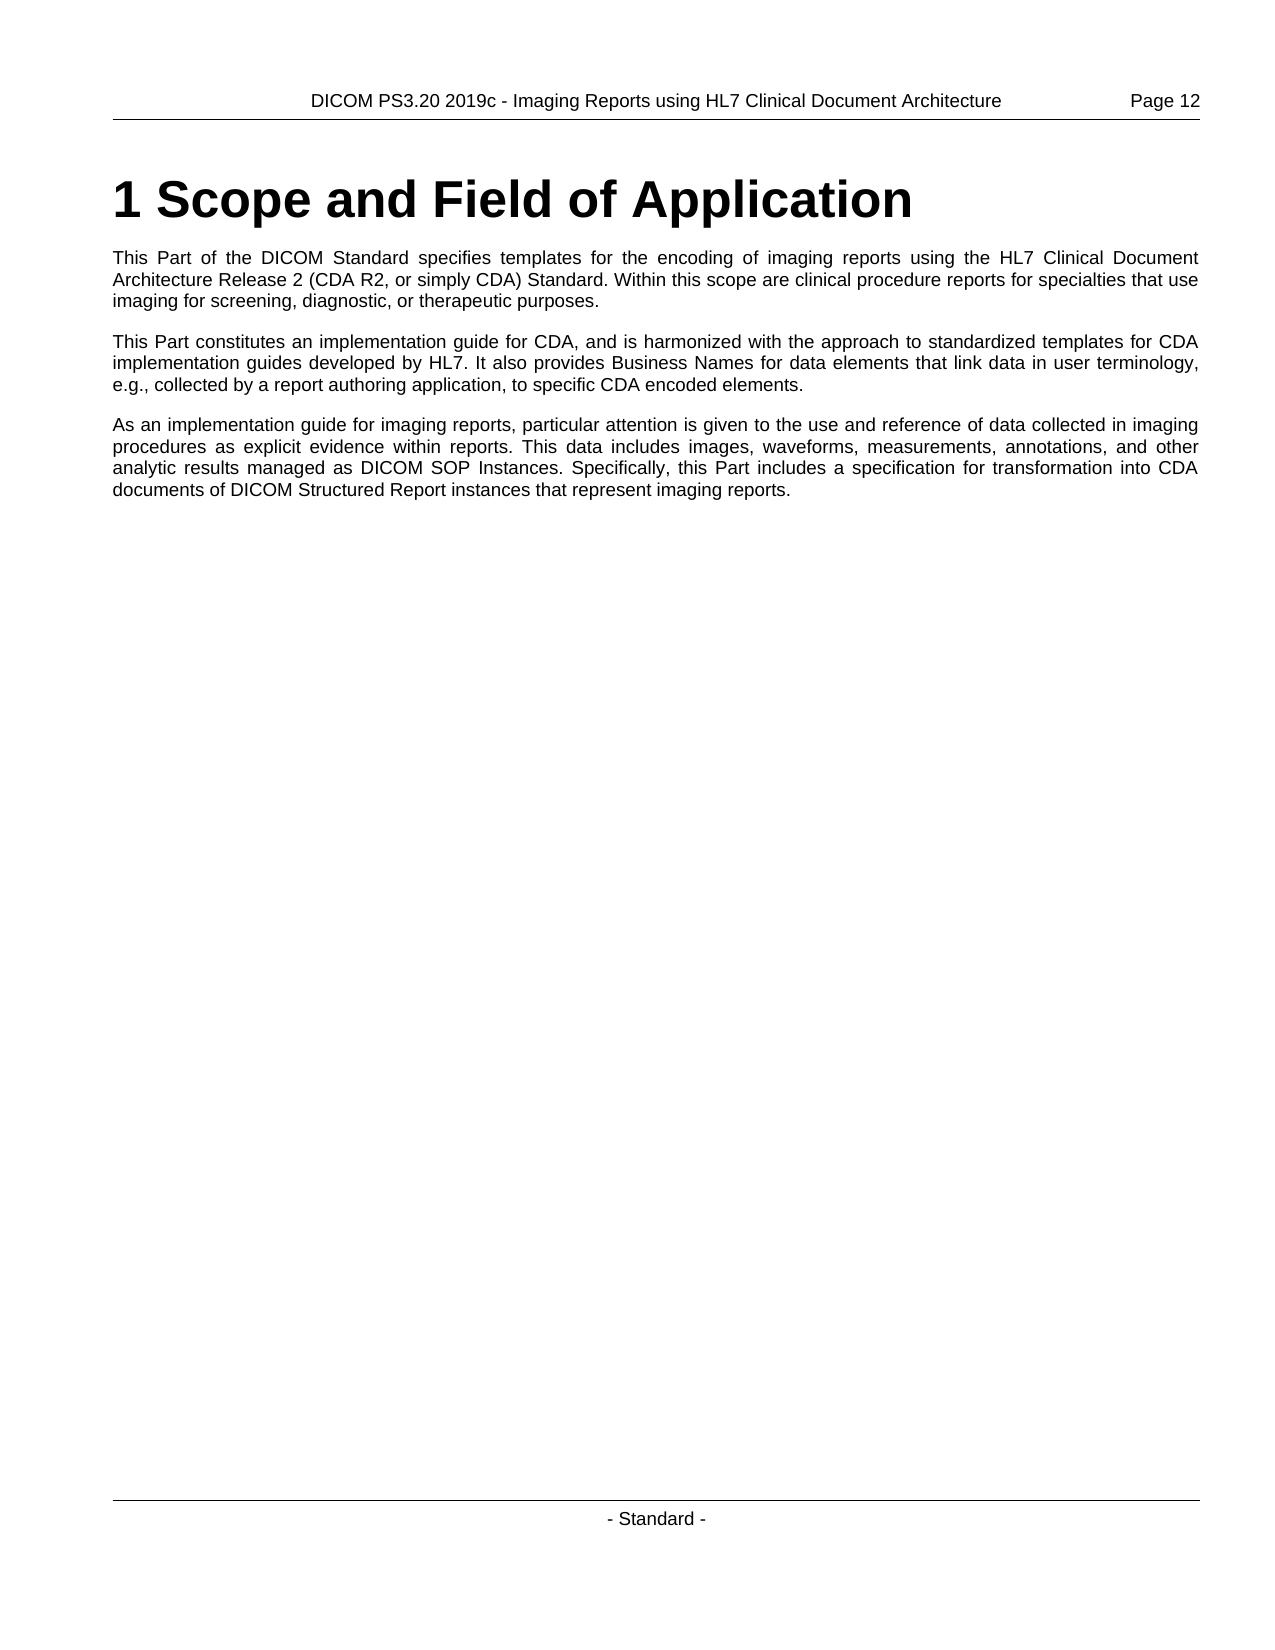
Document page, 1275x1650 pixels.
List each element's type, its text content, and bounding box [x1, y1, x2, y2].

text This Part of the DICOM Standard specifies templates for the encoding of imaging reports using the HL7 Clinical Document Architecture Release 2 (CDA R2, or simply CDA) Standard. Within this scope are clinical procedure reports for specialties that use imaging for screening, diagnostic, or therapeutic purposes. [112, 247, 1200, 312]
text This Part constitutes an implementation guide for CDA, and is harmonized with the approach to standardized templates for CDA implementation guides developed by HL7. It also provides Business Names for data elements that link data in user terminology, e.g., collected by a report authoring application, to specific CDA encoded elements. [112, 331, 1200, 395]
text 1 Scope and Field of Application [112, 169, 1200, 228]
text As an implementation guide for imaging reports, particular attention is given to the use and reference of data collected in imaging procedures as explicit evidence within reports. This data includes images, waveforms, measurements, annotations, and other analytic results managed as DICOM SOP Instances. Specifically, this Part includes a specification for transformation into CDA documents of DICOM Structured Report instances that represent imaging reports. [112, 414, 1200, 500]
